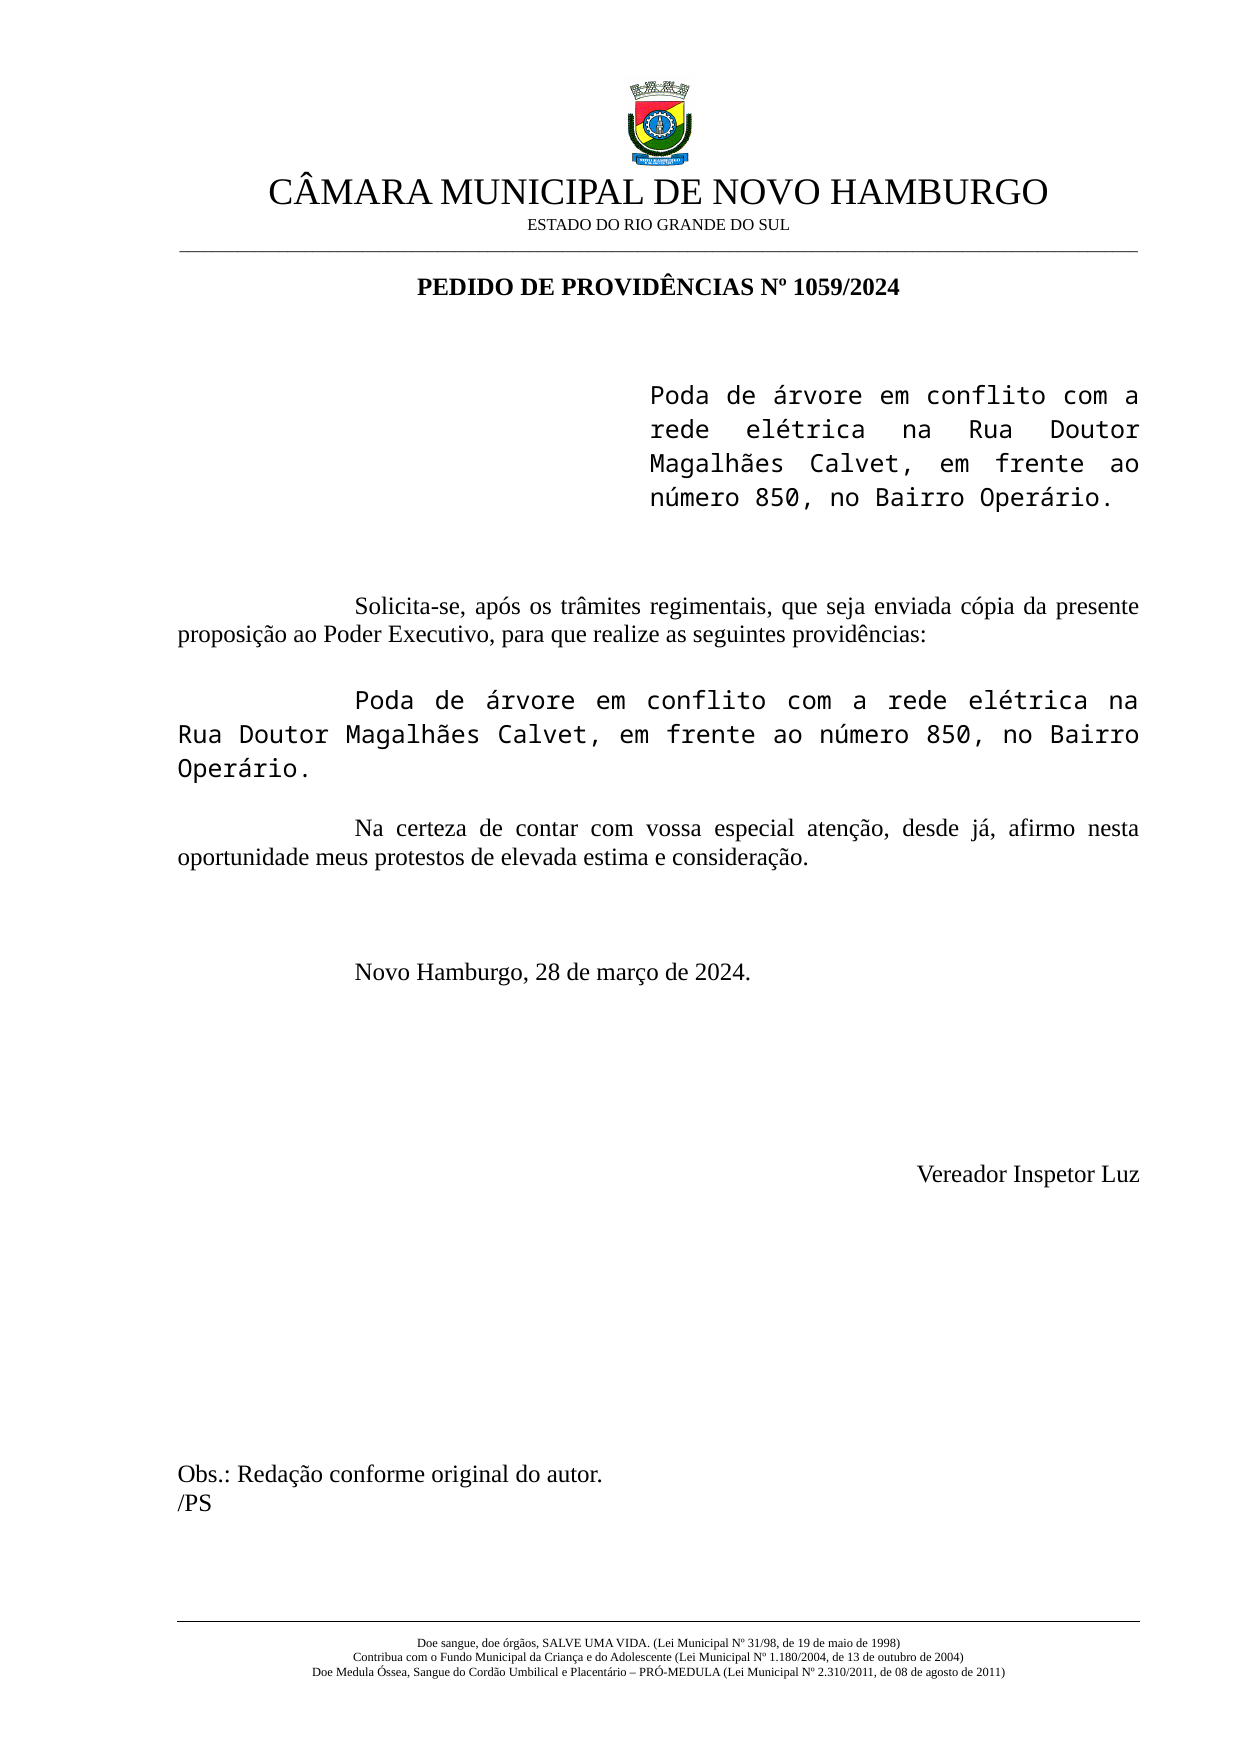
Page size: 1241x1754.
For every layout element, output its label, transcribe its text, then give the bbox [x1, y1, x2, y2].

text /PS [177, 1488, 1140, 1516]
text Novo Hamburgo, 28 de março de 2024. [177, 957, 1140, 986]
text Na certeza de contar com vossa especial atenção, desde já, afirmo nesta oportunidade meus protestos de elevada estima e consideração. [177, 813, 1140, 871]
picture [622, 75, 695, 170]
text Obs.: Redação conforme original do autor. [177, 1459, 1140, 1488]
text Poda de árvore em conflito com a rede elétrica na Rua Doutor Magalhães Calvet, em frente ao número 850, no Bairro Operário. [177, 682, 1140, 784]
text PEDIDO DE PROVIDÊNCIAS Nº 1059/2024 [177, 272, 1140, 301]
text Poda de árvore em conflito com a rede elétrica na Rua Doutor Magalhães Calvet, em frente ao número 850, no Bairro Operário. [649, 378, 1140, 514]
text Vereador Inspetor Luz [177, 1159, 1140, 1188]
text Solicita-se, após os trâmites regimentais, que seja enviada cópia da presente proposição ao Poder Executivo, para que realize as seguintes providências: [177, 591, 1140, 648]
